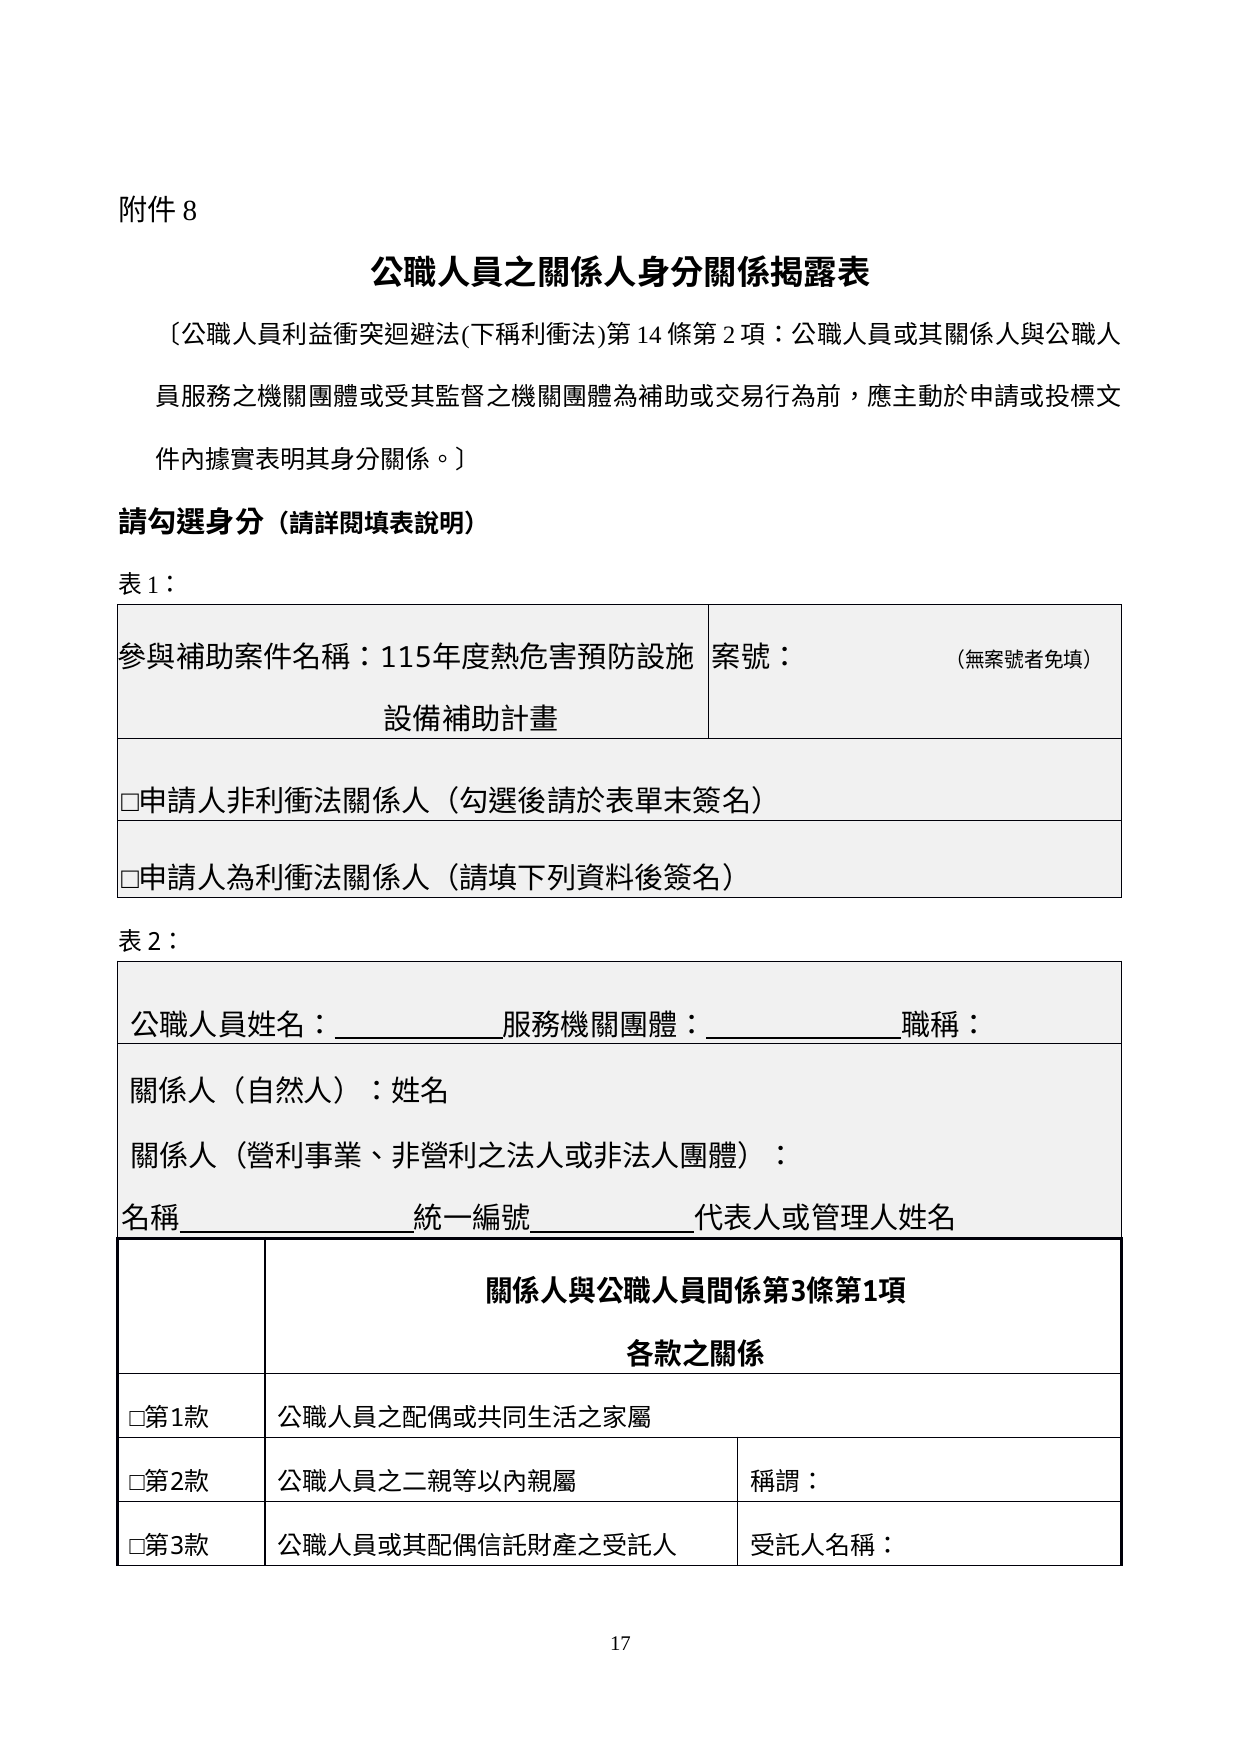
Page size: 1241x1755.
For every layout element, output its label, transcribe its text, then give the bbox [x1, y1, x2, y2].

text 附件8 [118, 166, 1122, 228]
table_header 案號： （無案號者免填） [709, 605, 1121, 738]
subtitle 公職人員之關係人身分關係揭露表 [118, 228, 1122, 291]
table_cell 公職人員或其配偶信託財產之受託人 [266, 1502, 737, 1565]
table_cell □第3款 [119, 1502, 264, 1565]
table_cell □申請人為利衝法關係人（請填下列資料後簽名） [118, 821, 1121, 897]
table_header 參與補助案件名稱：115年度熱危害預防設施設備補助計畫 [118, 605, 708, 738]
table_cell 關係人與公職人員間係第3條第1項各款之關係 [266, 1240, 1120, 1372]
text 表1： [118, 541, 1122, 603]
table_cell □第1款 [119, 1374, 264, 1437]
table_cell 關係人（自然人）：姓名 關係人（營利事業、非營利之法人或非法人團體）： 名稱 統一編號 代表人或管理人姓名 [118, 1044, 1121, 1237]
table_cell [119, 1240, 264, 1372]
table_cell 稱謂： [738, 1438, 1120, 1501]
text 請勾選身分（請詳閱填表說明） [118, 478, 1122, 541]
text 〔公職人員利益衝突迴避法(下稱利衝法)第14條第2項：公職人員或其關係人與公職人員服務之機關團體或受其監督之機關團體為補助或交易行為前，應主動於申請或投標文件內據實表明其身分關係。〕 [156, 291, 1122, 478]
table_cell □第2款 [119, 1438, 264, 1501]
text 表2： [118, 898, 1122, 961]
table_cell 公職人員之二親等以內親屬 [266, 1438, 737, 1501]
table_header 公職人員姓名： 服務機關團體： 職稱： [118, 962, 1121, 1043]
table_cell 受託人名稱： [738, 1502, 1120, 1565]
table_cell □申請人非利衝法關係人（勾選後請於表單末簽名） [118, 739, 1121, 820]
table_cell 公職人員之配偶或共同生活之家屬 [266, 1374, 1120, 1437]
